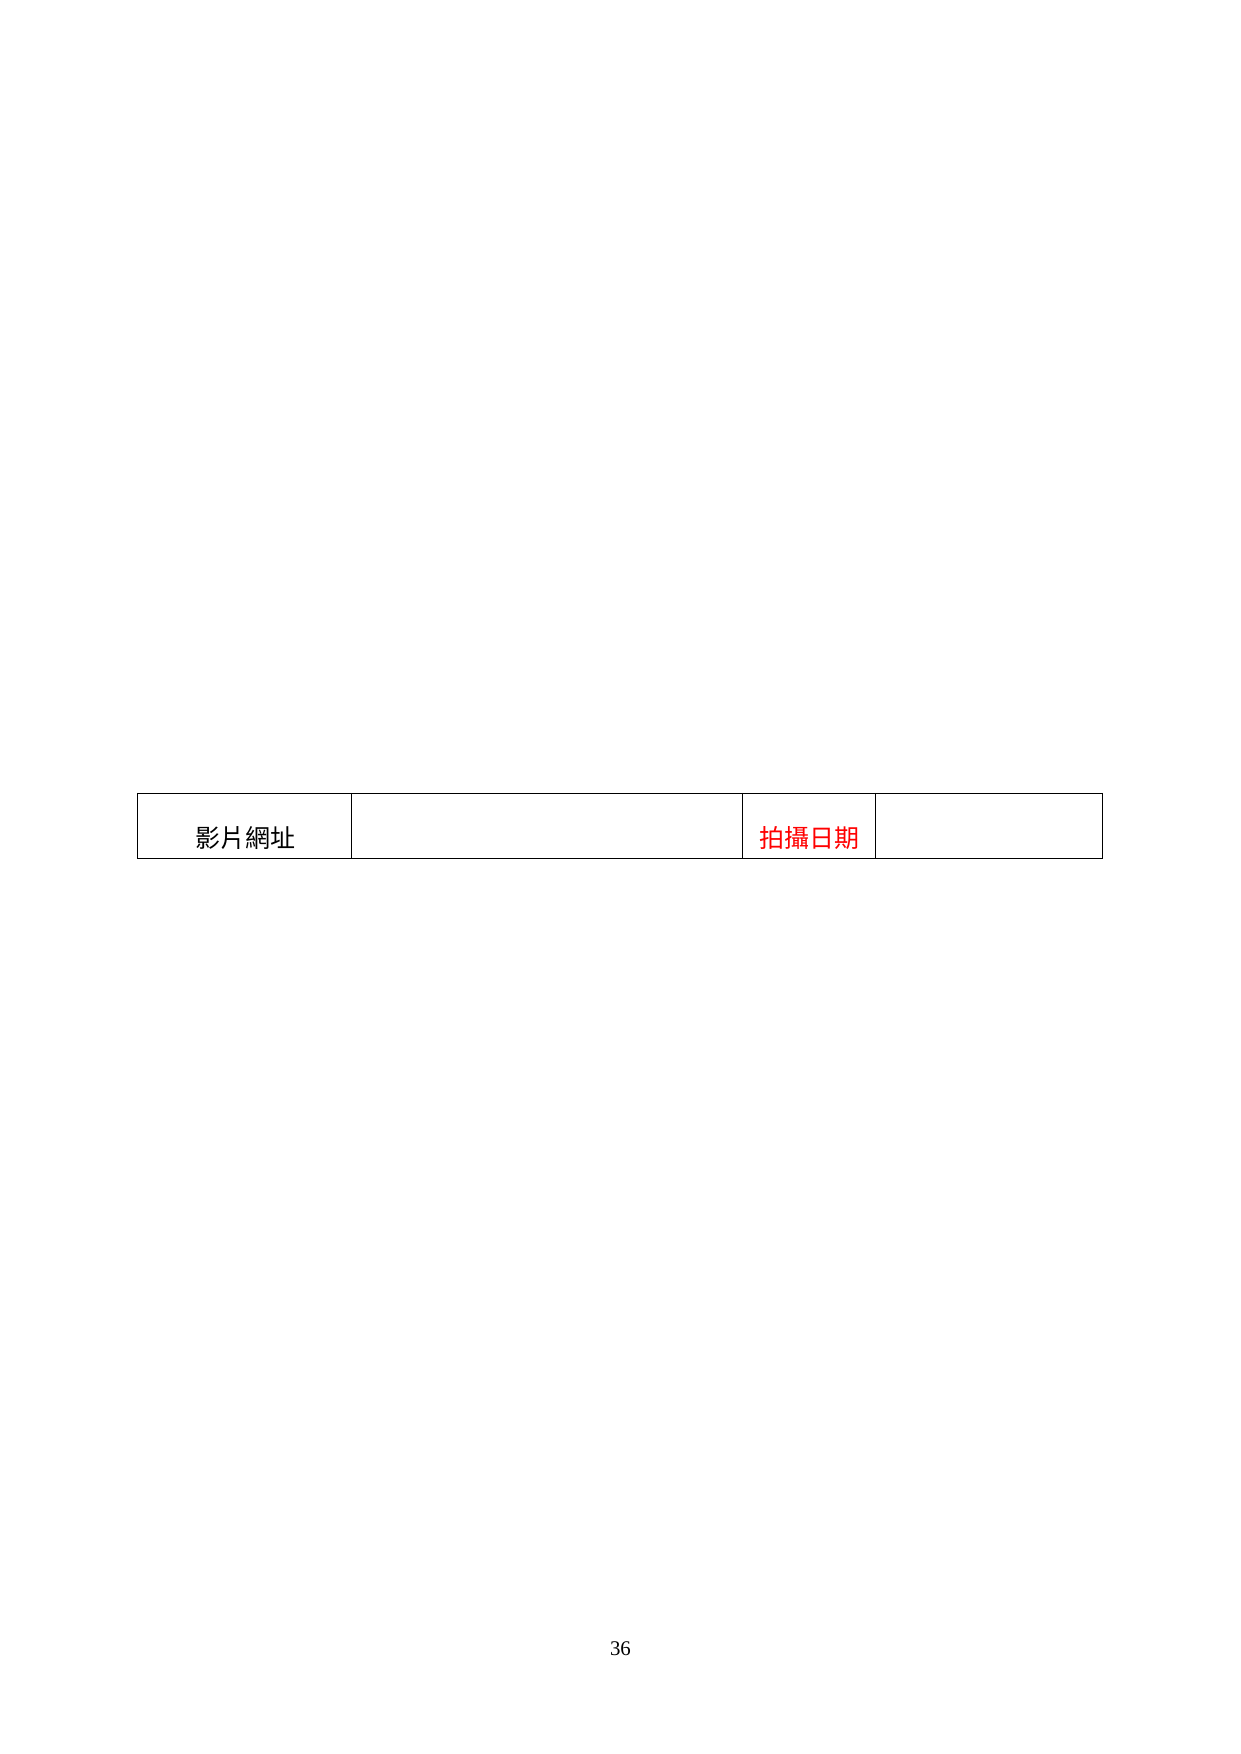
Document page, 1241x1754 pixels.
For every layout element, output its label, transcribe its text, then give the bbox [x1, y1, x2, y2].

table_cell 影片網址 [138, 794, 351, 858]
table_cell [352, 794, 742, 858]
table_cell 拍攝日期 [743, 794, 875, 858]
table_cell [876, 794, 1102, 858]
